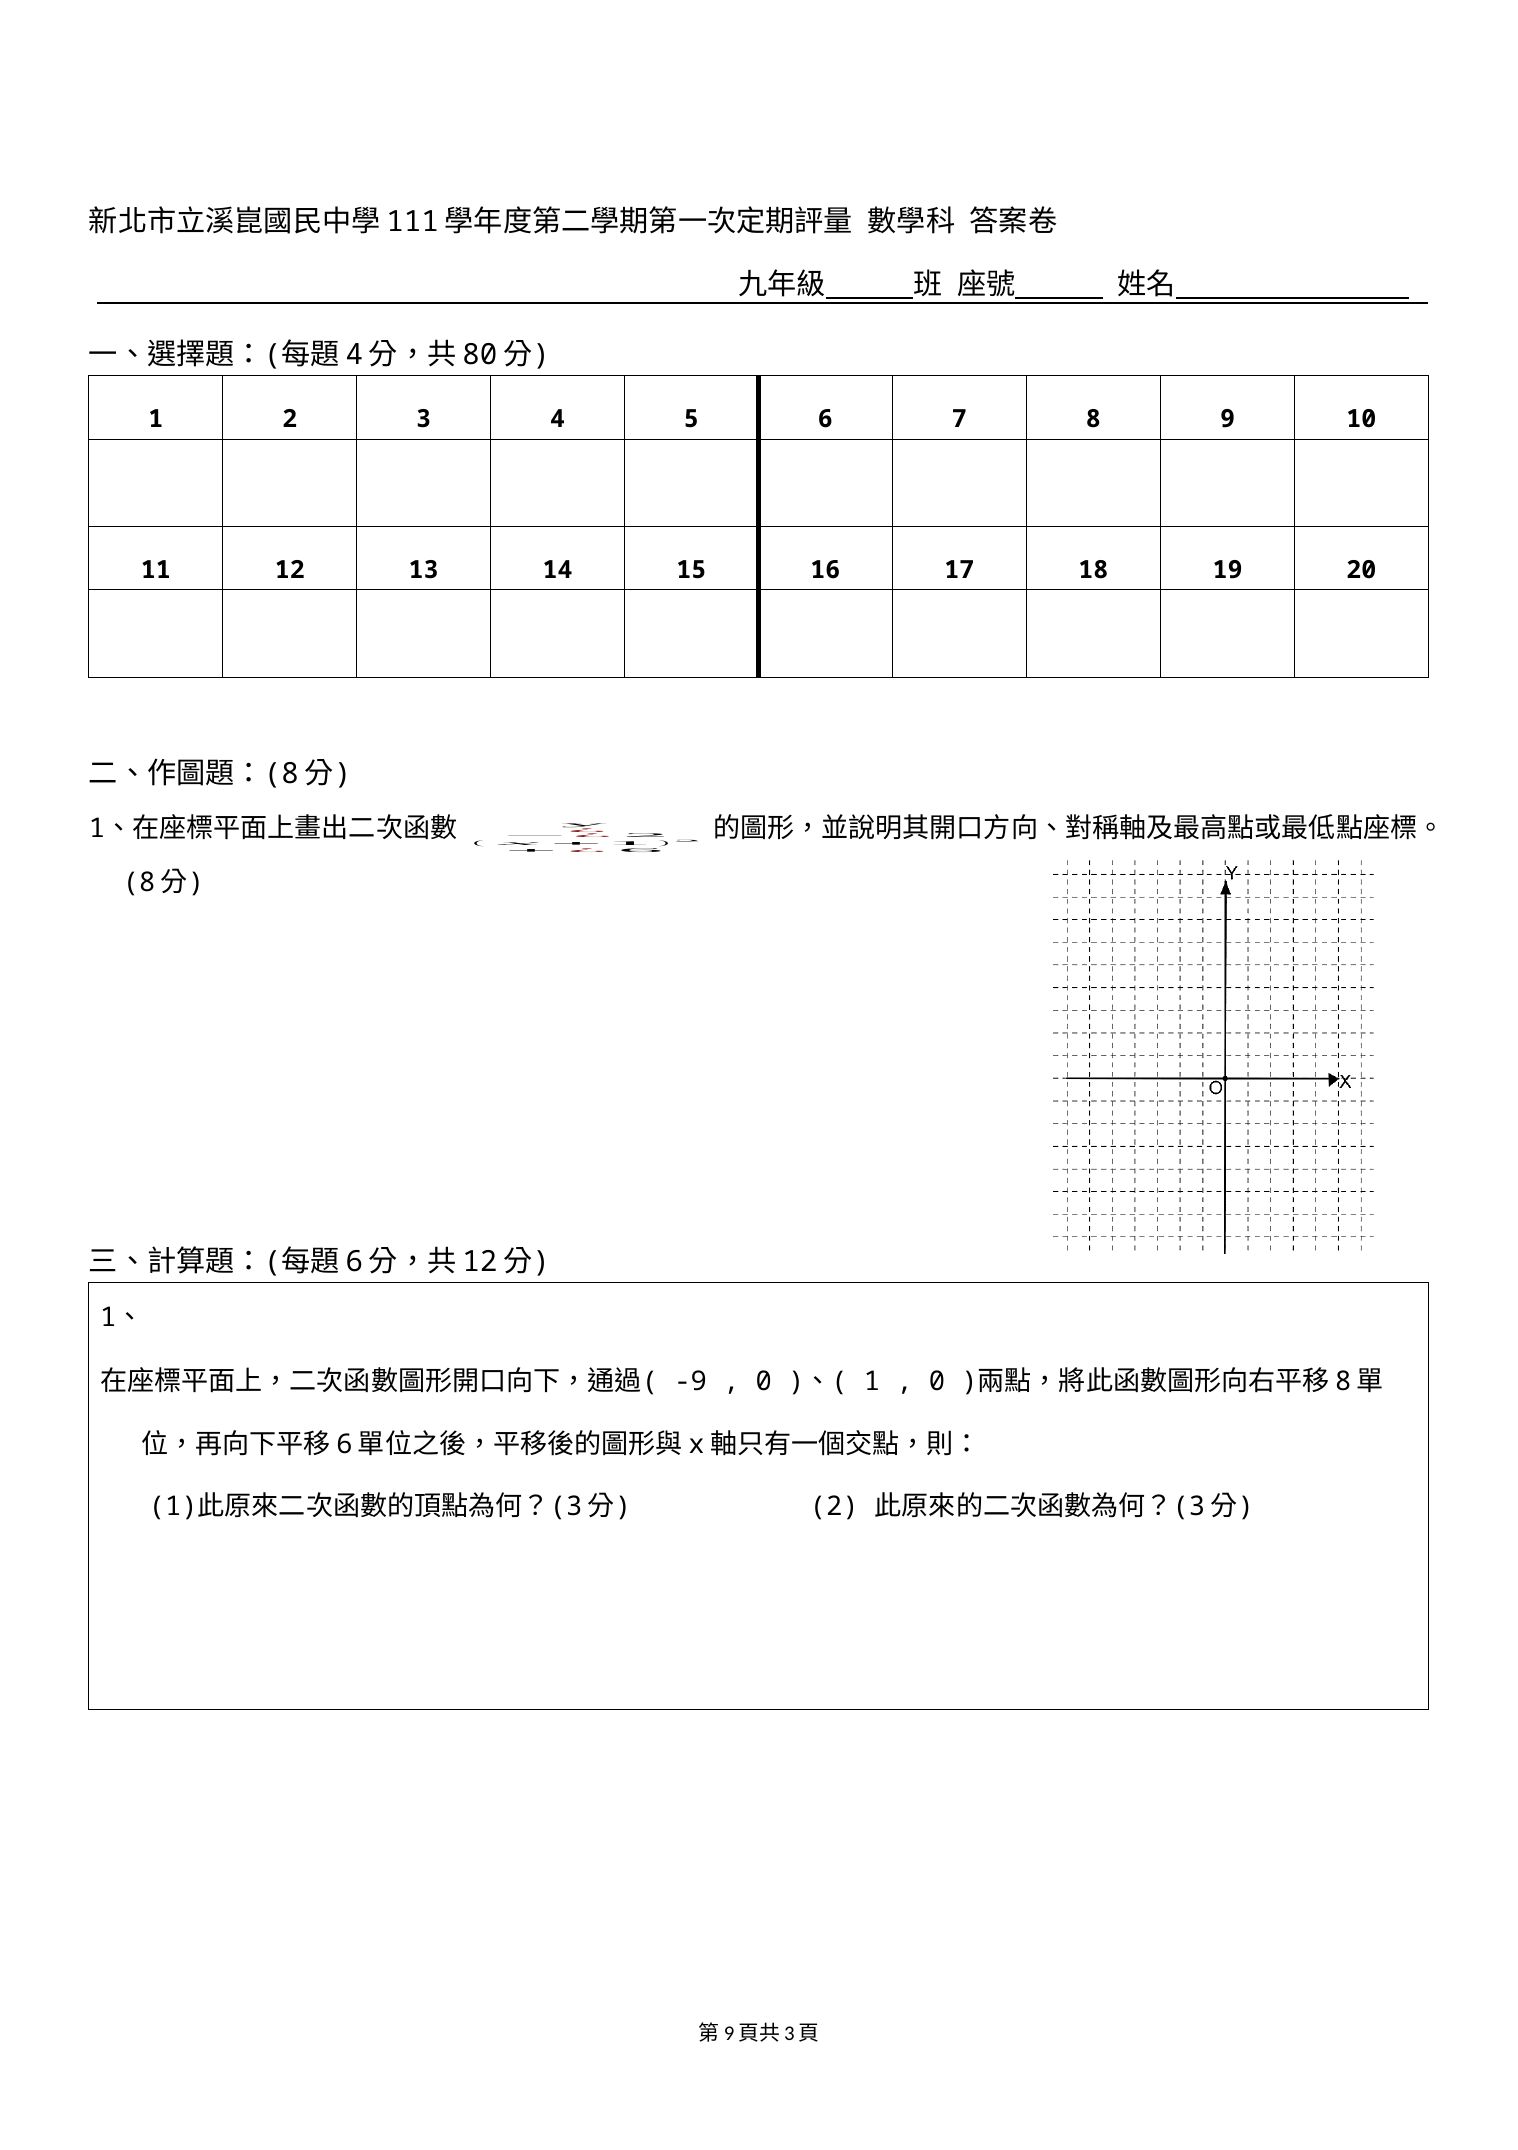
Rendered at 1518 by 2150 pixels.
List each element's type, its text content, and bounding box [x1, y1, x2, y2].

table_cell [89, 440, 222, 526]
table_header 2 [223, 376, 356, 439]
table_cell [1295, 440, 1428, 526]
table_cell 14 [491, 527, 624, 589]
table_cell [1295, 590, 1428, 677]
table_cell [357, 590, 490, 677]
table_header 9 [1161, 376, 1294, 439]
table_cell 18 [1027, 527, 1160, 589]
table_cell [893, 590, 1026, 677]
table_header 8 [1027, 376, 1160, 439]
table_header 5 [625, 376, 756, 439]
table_header 3 [357, 376, 490, 439]
table_cell 16 [761, 527, 892, 589]
text 九年級 班 座號 姓名 [738, 240, 1429, 302]
table_header 10 [1295, 376, 1428, 439]
text 1、在座標平面上畫出二次函數 的圖形，並說明其開口方向、對稱軸及最高點或最低點座標。(8分) [89, 794, 1438, 903]
table_cell [1027, 590, 1160, 677]
text 三、計算題：(每題6分，共12分) [89, 1228, 1438, 1282]
table_cell [761, 440, 892, 526]
table_cell [1027, 440, 1160, 526]
table_cell 17 [893, 527, 1026, 589]
table_cell 13 [357, 527, 490, 589]
text 新北市立溪崑國民中學111學年度第二學期第一次定期評量 數學科 答案卷 [89, 177, 1429, 240]
table_cell 19 [1161, 527, 1294, 589]
table_header 1、 在座標平面上，二次函數圖形開口向下，通過( -9 , 0 )、( 1 , 0 )兩點，將此函數圖形向右平移8單位，再向下平移6單位之後，平移後的圖形與x軸只有一個交點，則： (1)此原來二次函數的頂點為何？(3分) (2) 此原來的二次函數為何？(3分) [89, 1283, 1428, 1709]
table_cell [1161, 440, 1294, 526]
table_cell [625, 440, 756, 526]
table_cell [491, 440, 624, 526]
text 二、作圖題：(8分) [89, 740, 1438, 794]
table_cell 11 [89, 527, 222, 589]
text 一、選擇題：(每題4分，共80分) [89, 321, 1438, 375]
table_cell [1161, 590, 1294, 677]
table_cell 20 [1295, 527, 1428, 589]
table_cell [223, 440, 356, 526]
table_cell [89, 590, 222, 677]
table_cell [625, 590, 756, 677]
table_header 7 [893, 376, 1026, 439]
table_cell [357, 440, 490, 526]
table_cell 15 [625, 527, 756, 589]
table_header 6 [761, 376, 892, 439]
table_cell [491, 590, 624, 677]
table_cell [223, 590, 356, 677]
table_header 4 [491, 376, 624, 439]
table_cell 12 [223, 527, 356, 589]
table_header 1 [89, 376, 222, 439]
table_cell [761, 590, 892, 677]
table_cell [893, 440, 1026, 526]
